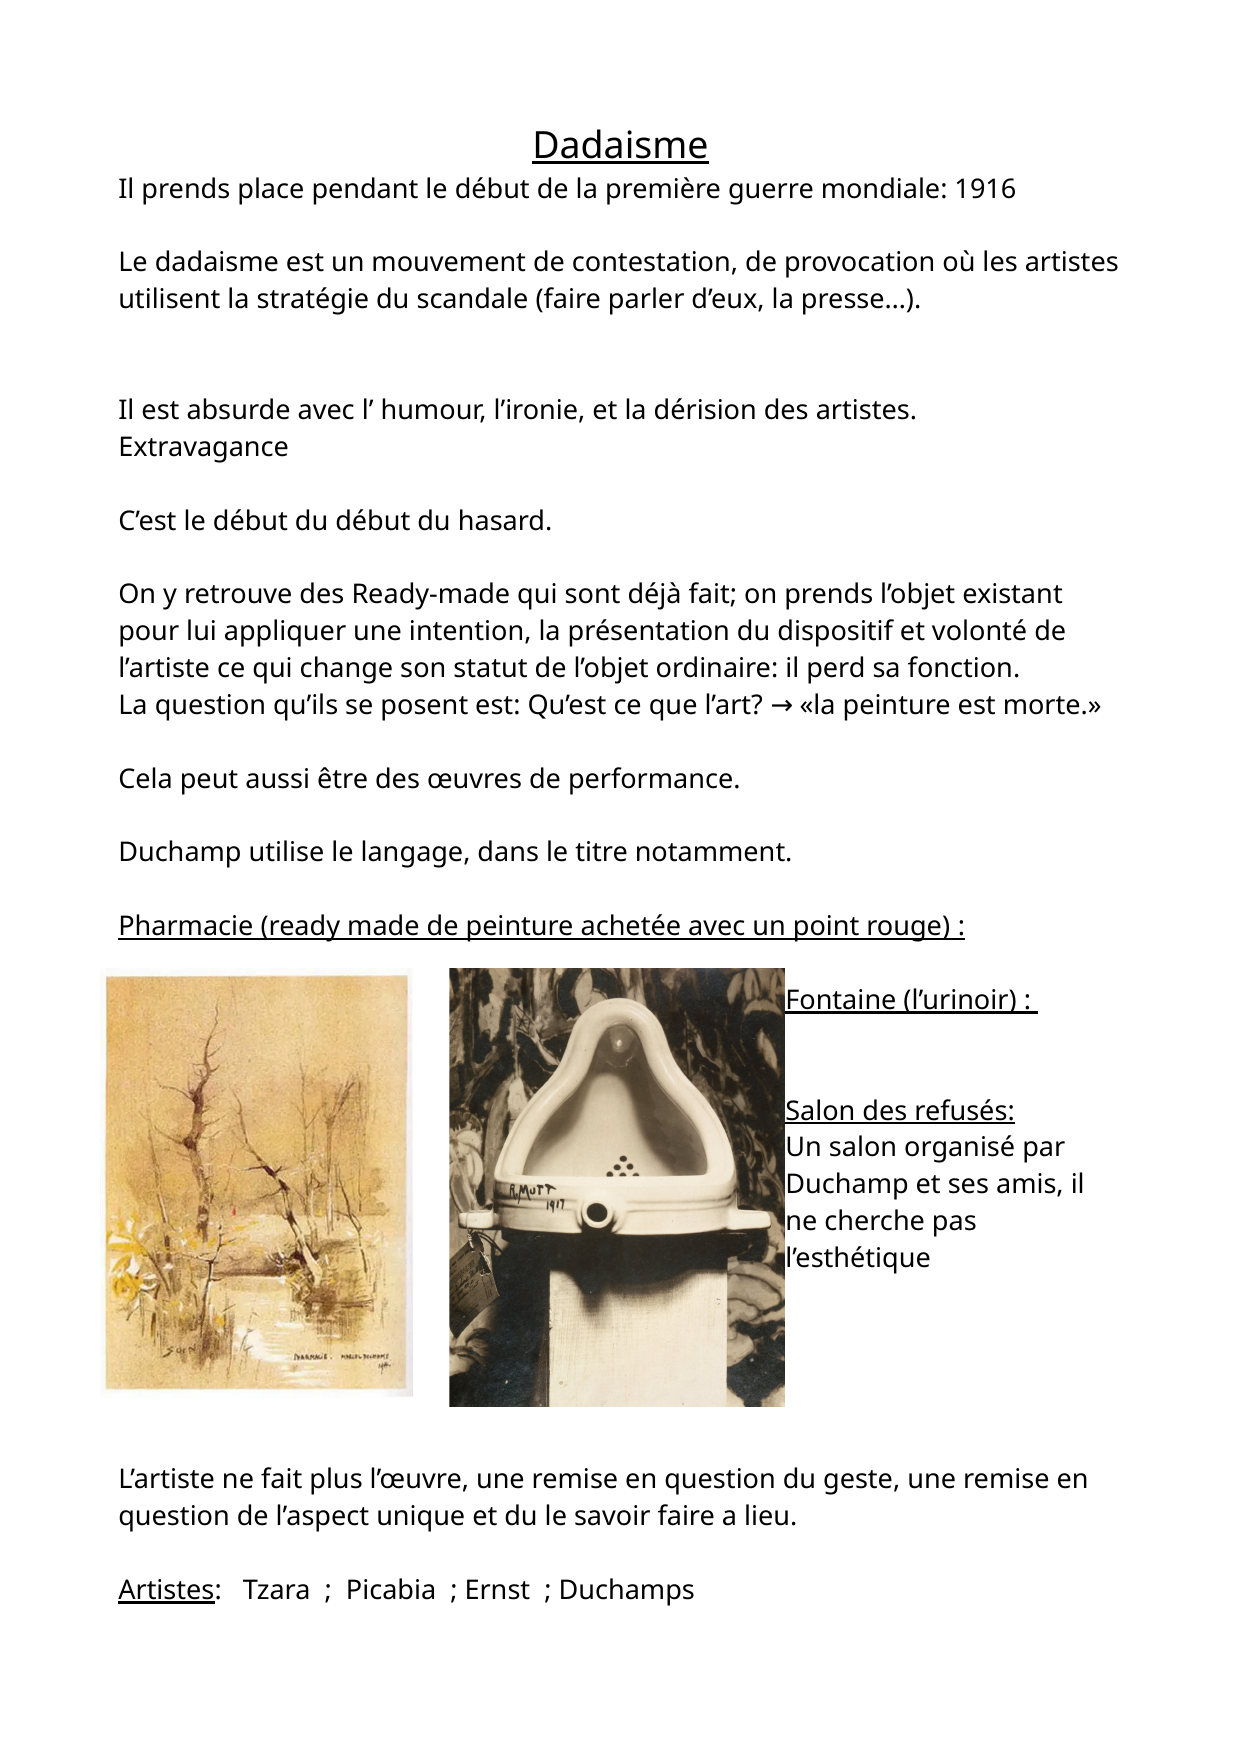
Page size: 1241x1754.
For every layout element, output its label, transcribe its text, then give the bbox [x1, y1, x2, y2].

text Dadaisme [118, 118, 1122, 169]
picture [100, 968, 414, 1398]
text On y retrouve des Ready-made qui sont déjà fait; on prends l’objet existant pour lui appliquer une intention, la présentation du dispositif et volonté de l’artiste ce qui change son statut de l’objet ordinaire: il perd sa fonction. [118, 575, 1122, 685]
text Artistes: Tzara ; Picabia ; Ernst ; Duchamps [118, 1570, 1122, 1607]
text La question qu’ils se posent est: Qu’est ce que l’art? → «la peinture est morte.» [118, 685, 1122, 722]
text Pharmacie (ready made de peinture achetée avec un point rouge) : [118, 907, 1122, 943]
text Il prends place pendant le début de la première guerre mondiale: 1916 [118, 169, 1122, 206]
text [414, 1128, 449, 1275]
text Fontaine (l’urinoir) : [785, 980, 1122, 1017]
text [414, 1091, 449, 1128]
text Extravagance [118, 427, 1122, 464]
picture [449, 968, 785, 1407]
text Il est absurde avec l’ humour, l’ironie, et la dérision des artistes. [118, 390, 1122, 427]
text Cela peut aussi être des œuvres de performance. [118, 759, 1122, 796]
text [414, 980, 449, 1017]
text C’est le début du début du hasard. [118, 501, 1122, 538]
text L’artiste ne fait plus l’œuvre, une remise en question du geste, une remise en question de l’aspect unique et du le savoir faire a lieu. [118, 1460, 1122, 1533]
text Un salon organisé par Duchamp et ses amis, il ne cherche pas l’esthétique [785, 1128, 1122, 1275]
text Le dadaisme est un mouvement de contestation, de provocation où les artistes utilisent la stratégie du scandale (faire parler d’eux, la presse…). [118, 243, 1122, 317]
text Duchamp utilise le langage, dans le titre notamment. [118, 833, 1122, 870]
text Salon des refusés: [785, 1091, 1122, 1128]
